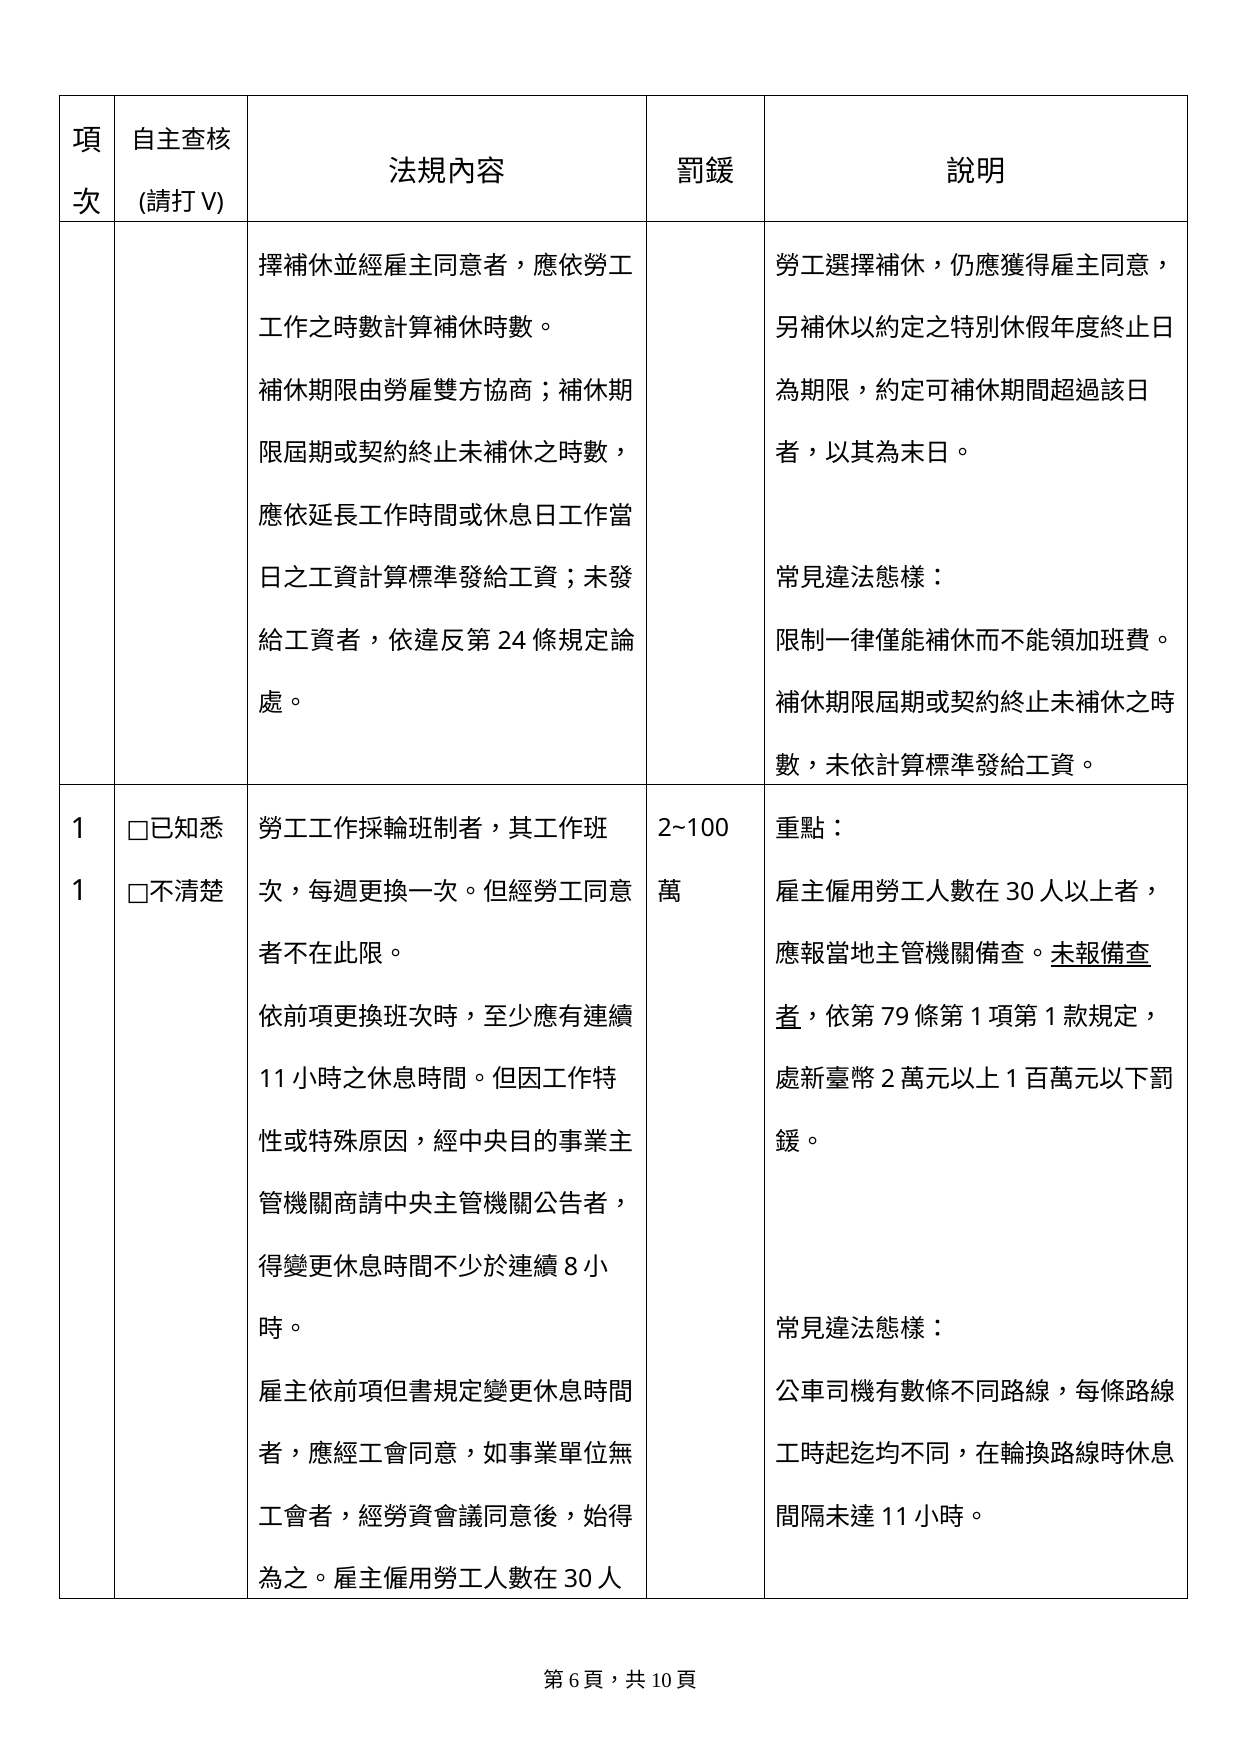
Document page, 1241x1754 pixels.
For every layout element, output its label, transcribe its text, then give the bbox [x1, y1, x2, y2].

table_header 自主查核 (請打V) [115, 96, 247, 221]
table_cell 勞工工作採輪班制者，其工作班次，每週更換一次。但經勞工同意者不在此限。 依前項更換班次時，至少應有連續11小時之休息時間。但因工作特性或特殊原因，經中央目的事業主管機關商請中央主管機關公告者，得變更休息時間不少於連續8小時。 雇主依前項但書規定變更休息時間者，應經工會同意，如事業單位無工會者，經勞資會議同意後，始得為之。雇主僱用勞工人數在30人 [248, 785, 646, 1598]
table_header 法規內容 [248, 96, 646, 221]
table_cell 擇補休並經雇主同意者，應依勞工工作之時數計算補休時數。 補休期限由勞雇雙方協商；補休期限屆期或契約終止未補休之時數，應依延長工作時間或休息日工作當日之工資計算標準發給工資；未發給工資者，依違反第24條規定論處。 [248, 222, 646, 784]
table_header 項次 [60, 96, 114, 221]
table_cell [115, 222, 247, 784]
table_header 說明 [765, 96, 1187, 221]
table_cell 重點： 雇主僱用勞工人數在30人以上者，應報當地主管機關備查。未報備查者，依第79條第1項第1款規定，處新臺幣2萬元以上1百萬元以下罰鍰。 常見違法態樣： 公車司機有數條不同路線，每條路線工時起迄均不同，在輪換路線時休息間隔未達11小時。 [765, 785, 1187, 1598]
table_cell 勞工選擇補休，仍應獲得雇主同意，另補休以約定之特別休假年度終止日為期限，約定可補休期間超過該日者，以其為末日。 常見違法態樣： 限制一律僅能補休而不能領加班費。 補休期限屆期或契約終止未補休之時數，未依計算標準發給工資。 [765, 222, 1187, 784]
table_cell □已知悉 □不清楚 [115, 785, 247, 1598]
table_cell 2~100萬 [647, 785, 764, 1598]
table_cell 11 [60, 785, 114, 1598]
table_header 罰鍰 [647, 96, 764, 221]
table_cell [60, 222, 114, 784]
table_cell [647, 222, 764, 784]
